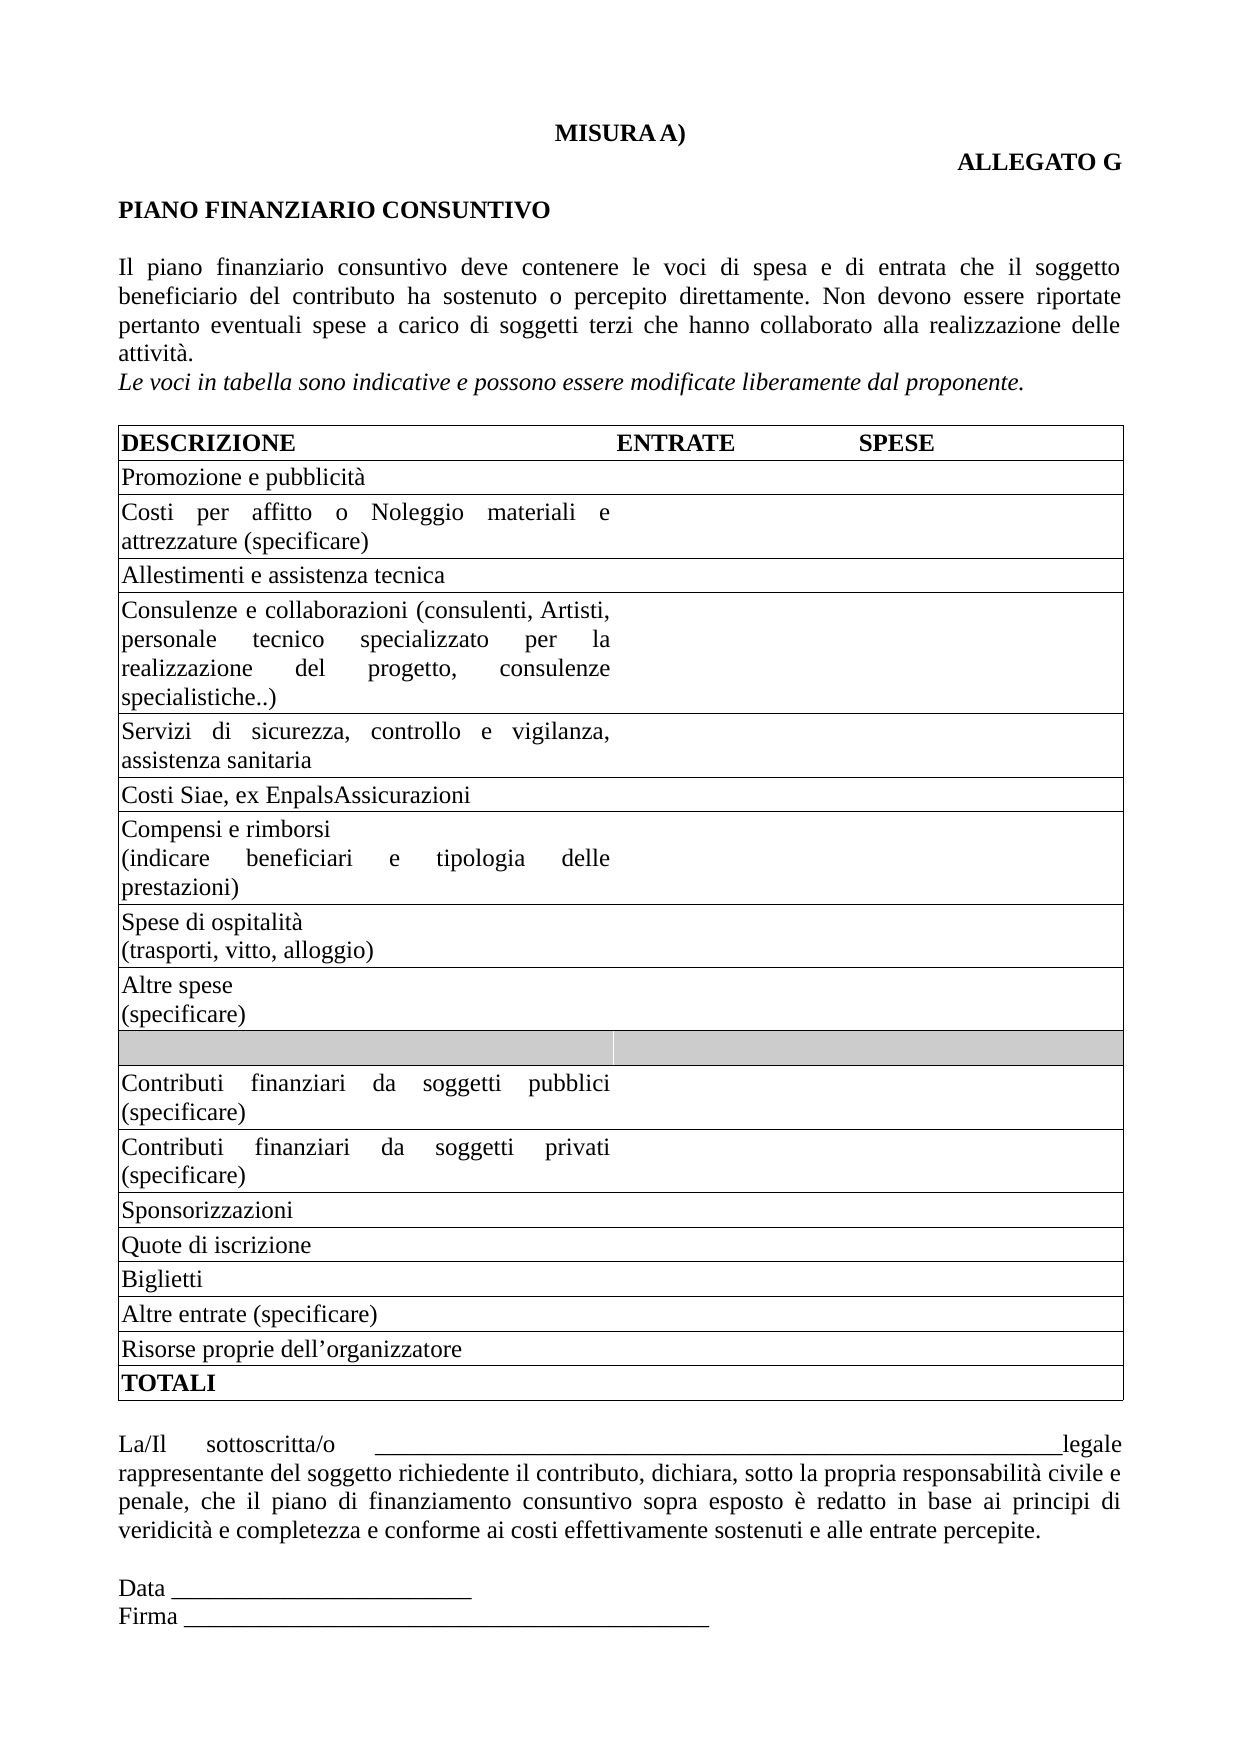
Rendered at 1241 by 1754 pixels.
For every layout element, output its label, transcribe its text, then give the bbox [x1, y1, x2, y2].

table_cell Quote di iscrizione [119, 1228, 613, 1261]
table_cell [856, 968, 1123, 1030]
table_cell [856, 1262, 1123, 1296]
text PIANO FINANZIARIO CONSUNTIVO [118, 195, 1122, 223]
table_header SPESE [856, 426, 1123, 459]
table_cell [856, 1193, 1123, 1227]
table_cell [856, 559, 1123, 592]
table_cell [856, 1066, 1123, 1128]
table_cell [614, 1193, 856, 1227]
text Il piano finanziario consuntivo deve contenere le voci di spesa e di entrata che il soggetto beneficiario del contributo ha sostenuto o percepito direttamente. Non devono essere riportate pertanto eventuali spese a carico di soggetti terzi che hanno collaborato alla realizzazione delle attività. [118, 252, 1122, 367]
table_cell [614, 1031, 856, 1065]
table_cell [856, 1228, 1123, 1261]
table_cell Contributi finanziari da soggetti privati (specificare) [119, 1130, 613, 1192]
table_cell [614, 1228, 856, 1261]
table_cell [614, 1130, 856, 1192]
table_cell [856, 812, 1123, 903]
table_cell TOTALI [119, 1366, 613, 1400]
table_cell Promozione e pubblicità [119, 461, 613, 494]
table_cell [856, 1031, 1123, 1065]
table_cell [614, 593, 856, 713]
table_cell [614, 812, 856, 903]
table_cell [614, 778, 856, 811]
table_cell Biglietti [119, 1262, 613, 1296]
table_cell [856, 495, 1123, 558]
text La/Il sottoscritta/o _______________________________________________________legale rappresentante del soggetto richiedente il contributo, dichiara, sotto la propria responsabilità civile e penale, che il piano di finanziamento consuntivo sopra esposto è redatto in base ai principi di veridicità e completezza e conforme ai costi effettivamente sostenuti e alle entrate percepite. [118, 1429, 1122, 1544]
table_cell Spese di ospitalità (trasporti, vitto, alloggio) [119, 905, 613, 967]
table_cell Sponsorizzazioni [119, 1193, 613, 1227]
text ALLEGATO G [118, 147, 1122, 176]
table_cell [614, 495, 856, 558]
table_cell [614, 559, 856, 592]
table_cell Compensi e rimborsi (indicare beneficiari e tipologia delle prestazioni) [119, 812, 613, 903]
table_cell [856, 461, 1123, 494]
table_cell Costi per affitto o Noleggio materiali e attrezzature (specificare) [119, 495, 613, 558]
table_cell Costi Siae, ex EnpalsAssicurazioni [119, 778, 613, 811]
table_header ENTRATE [614, 426, 856, 459]
table_cell [856, 778, 1123, 811]
table_cell [614, 1297, 856, 1331]
table_cell [614, 1366, 856, 1400]
table_cell Altre entrate (specificare) [119, 1297, 613, 1331]
text MISURA A) [118, 118, 1122, 147]
table_cell [614, 461, 856, 494]
table_cell Contributi finanziari da soggetti pubblici (specificare) [119, 1066, 613, 1128]
table_cell [614, 968, 856, 1030]
table_cell [119, 1031, 613, 1065]
table_cell [614, 714, 856, 777]
table_cell [614, 1332, 856, 1365]
table_cell [856, 714, 1123, 777]
text Firma __________________________________________ [118, 1601, 1122, 1630]
text Data ________________________ [118, 1573, 1122, 1601]
table_cell [614, 1066, 856, 1128]
table_cell [614, 1262, 856, 1296]
table_cell [856, 905, 1123, 967]
table_cell Allestimenti e assistenza tecnica [119, 559, 613, 592]
table_cell [856, 1366, 1123, 1400]
table_cell [856, 1130, 1123, 1192]
table_cell Consulenze e collaborazioni (consulenti, Artisti, personale tecnico specializzato per la realizzazione del progetto, consulenze specialistiche..) [119, 593, 613, 713]
table_header DESCRIZIONE [119, 426, 613, 459]
table_cell [856, 1332, 1123, 1365]
table_cell Altre spese (specificare) [119, 968, 613, 1030]
table_cell [856, 593, 1123, 713]
table_cell [856, 1297, 1123, 1331]
table_cell [614, 905, 856, 967]
table_cell Risorse proprie dell’organizzatore [119, 1332, 613, 1365]
text Le voci in tabella sono indicative e possono essere modificate liberamente dal proponente. [118, 367, 1122, 396]
table_cell Servizi di sicurezza, controllo e vigilanza, assistenza sanitaria [119, 714, 613, 777]
